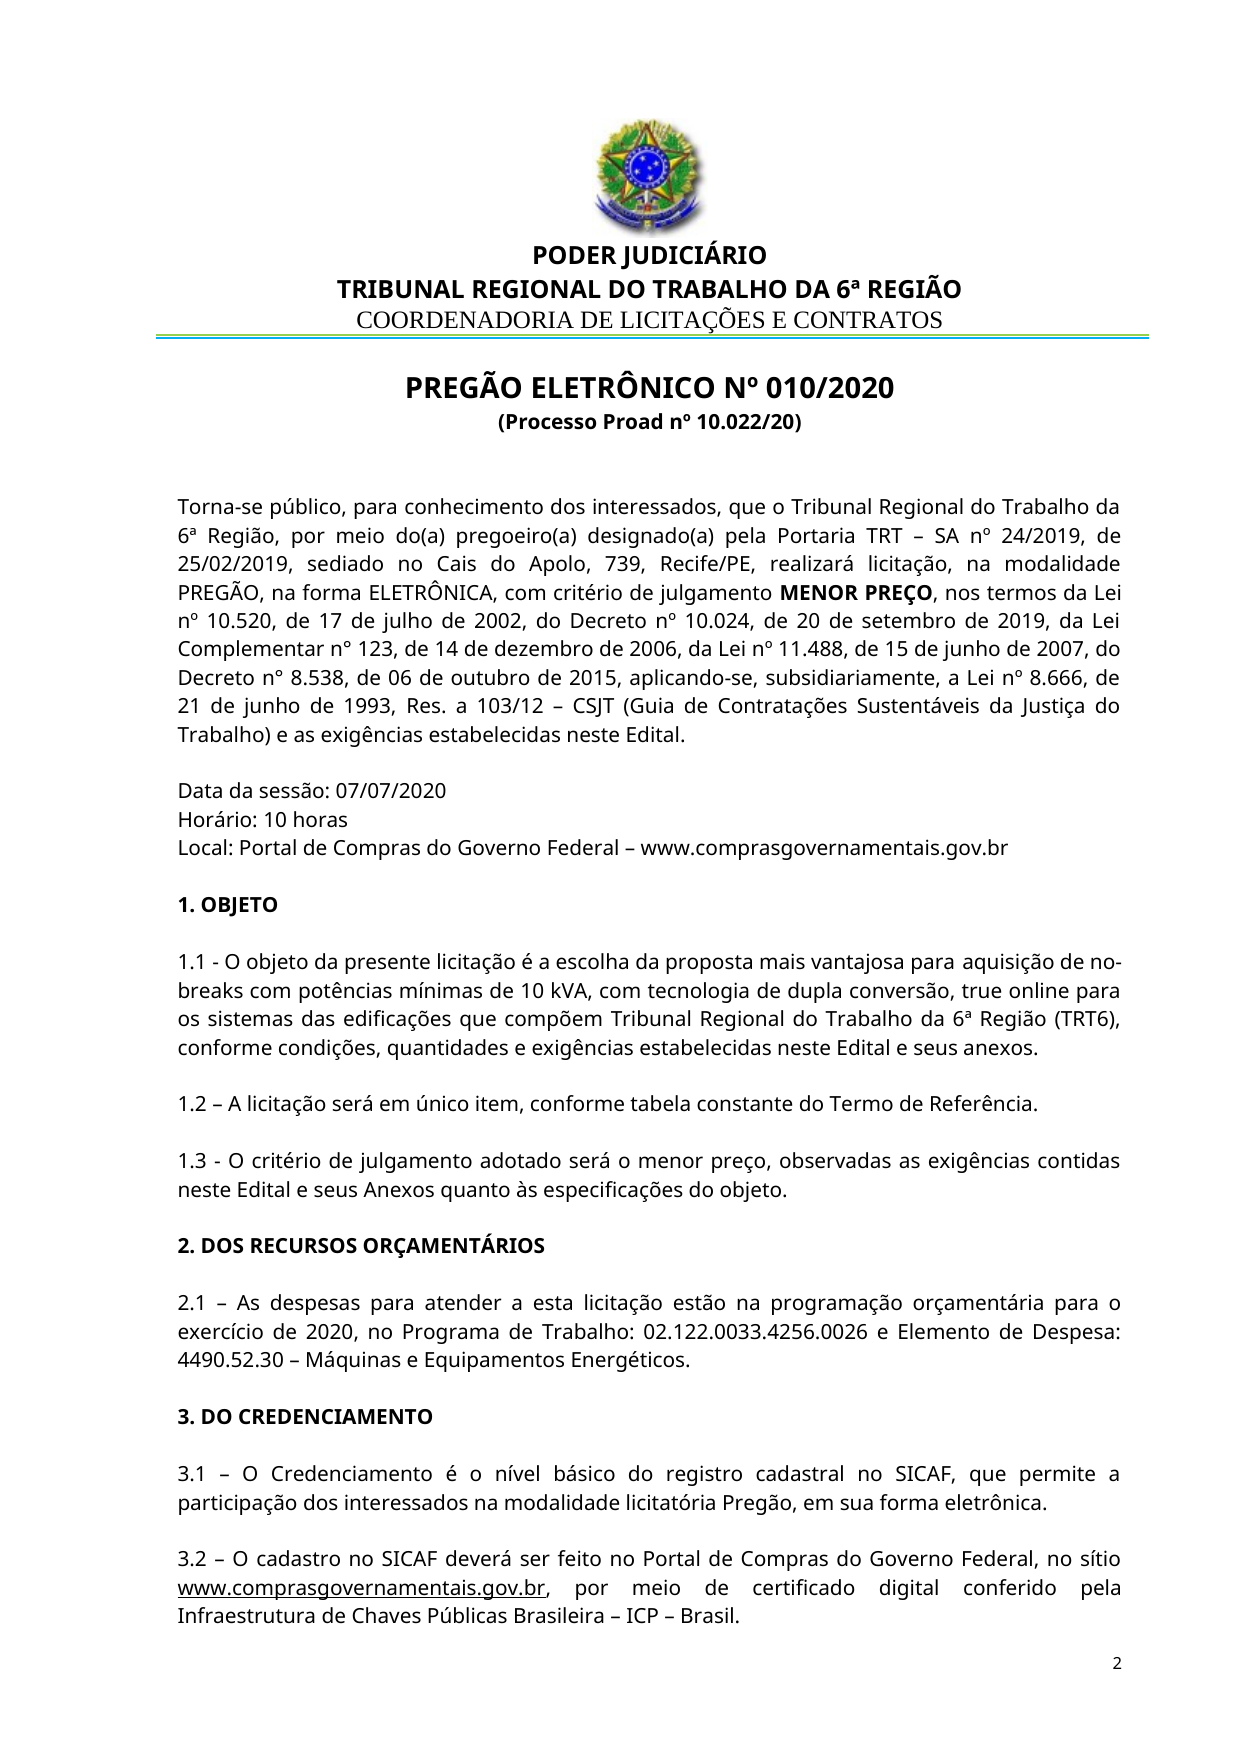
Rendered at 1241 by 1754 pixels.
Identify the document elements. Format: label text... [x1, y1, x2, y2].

text 1.1 - O objeto da presente licitação é a escolha da proposta mais vantajosa para aquisição de no-breaks com potências mínimas de 10 kVA, com tecnologia de dupla conversão, true online para os sistemas das edificações que compõem Tribunal Regional do Trabalho da 6ª Região (TRT6), conforme condições, quantidades e exigências estabelecidas neste Edital e seus anexos. [177, 947, 1122, 1061]
text Local: Portal de Compras do Governo Federal – www.comprasgovernamentais.gov.br [177, 833, 1122, 862]
picture [591, 118, 708, 238]
text COORDENADORIA DE LICITAÇÕES E CONTRATOS [177, 306, 1122, 334]
text 1. OBJETO [177, 890, 1122, 919]
text PODER JUDICIÁRIO [177, 237, 1122, 272]
text 1.3 - O critério de julgamento adotado será o menor preço, observadas as exigências contidas neste Edital e seus Anexos quanto às especificações do objeto. [177, 1146, 1122, 1203]
text 1.2 – A licitação será em único item, conforme tabela constante do Termo de Referência. [177, 1089, 1122, 1118]
text 3.1 – O Credenciamento é o nível básico do registro cadastral no SICAF, que permite a participação dos interessados na modalidade licitatória Pregão, em sua forma eletrônica. [177, 1459, 1122, 1516]
text TRIBUNAL REGIONAL DO TRABALHO DA 6ª REGIÃO [177, 272, 1122, 306]
text Torna-se público, para conhecimento dos interessados, que o Tribunal Regional do Trabalho da 6ª Região, por meio do(a) pregoeiro(a) designado(a) pela Portaria TRT – SA nº 24/2019, de 25/02/2019, sediado no Cais do Apolo, 739, Recife/PE, realizará licitação, na modalidade PREGÃO, na forma ELETRÔNICA, com critério de julgamento MENOR PREÇO, nos termos da Lei nº 10.520, de 17 de julho de 2002, do Decreto nº 10.024, de 20 de setembro de 2019, da Lei Complementar n° 123, de 14 de dezembro de 2006, da Lei nº 11.488, de 15 de junho de 2007, do Decreto n° 8.538, de 06 de outubro de 2015, aplicando-se, subsidiariamente, a Lei nº 8.666, de 21 de junho de 1993, Res. a 103/12 – CSJT (Guia de Contratações Sustentáveis da Justiça do Trabalho) e as exigências estabelecidas neste Edital. [177, 492, 1122, 748]
text Horário: 10 horas [177, 805, 1122, 833]
text (Processo Proad nº 10.022/20) [177, 407, 1122, 435]
text 3.2 – O cadastro no SICAF deverá ser feito no Portal de Compras do Governo Federal, no sítio www.comprasgovernamentais.gov.br, por meio de certificado digital conferido pela Infraestrutura de Chaves Públicas Brasileira – ICP – Brasil. [177, 1544, 1122, 1630]
text Data da sessão: 07/07/2020 [177, 777, 1122, 805]
text 2.1 – As despesas para atender a esta licitação estão na programação orçamentária para o exercício de 2020, no Programa de Trabalho: 02.122.0033.4256.0026 e Elemento de Despesa: 4490.52.30 – Máquinas e Equipamentos Energéticos. [177, 1288, 1122, 1374]
text 3. DO CREDENCIAMENTO [177, 1402, 1122, 1431]
text PREGÃO ELETRÔNICO Nº 010/2020 [177, 367, 1122, 407]
text 2. DOS RECURSOS ORÇAMENTÁRIOS [177, 1232, 1122, 1260]
